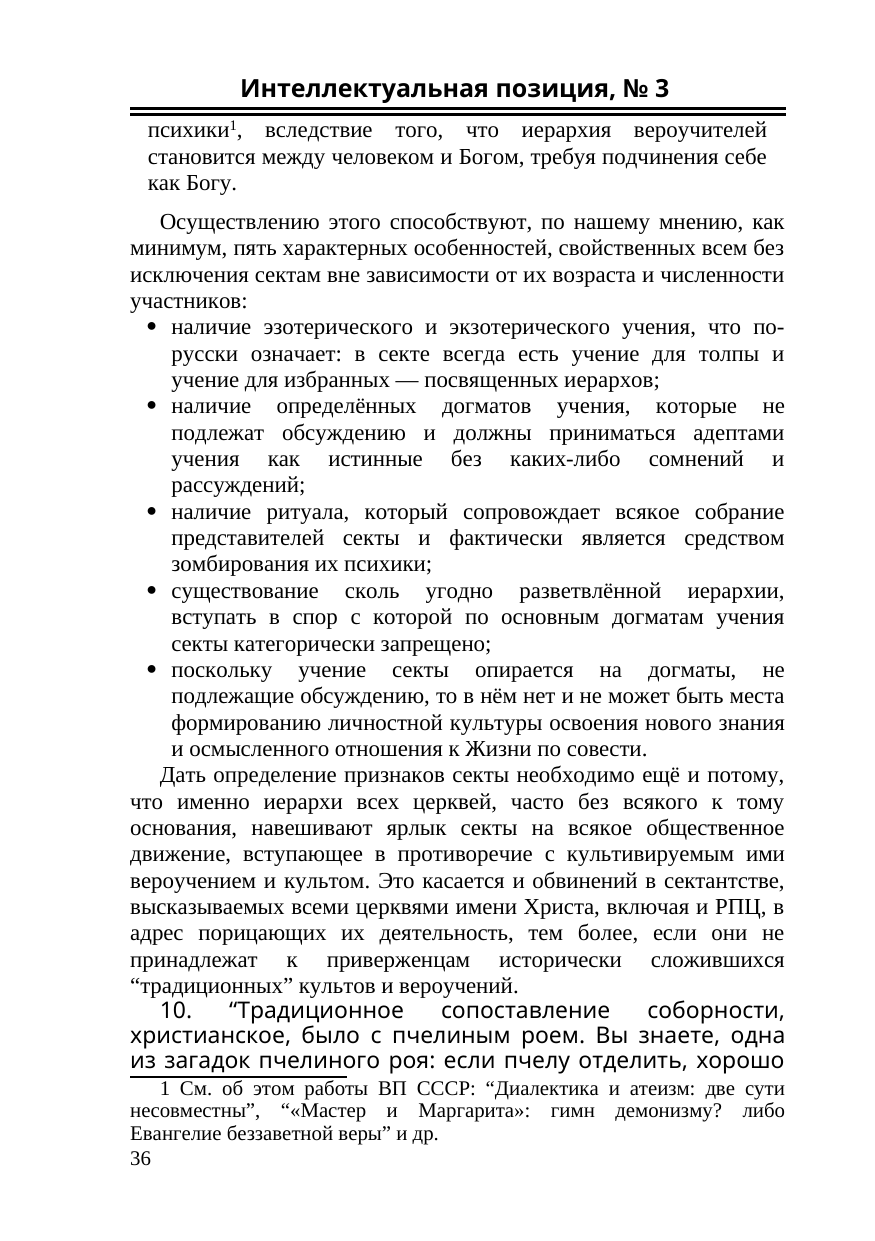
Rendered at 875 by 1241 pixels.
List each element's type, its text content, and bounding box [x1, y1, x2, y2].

text См. об этом работы ВП СССР: “Диалектика и атеизм: две сути несовместны”, “«Мастер и Маргарита»: гимн демонизму? либо Евангелие беззаветной веры” и др. [130, 1077, 786, 1145]
list наличие эзотерического и экзотерического учения, что по-русски означает: в секте всегда есть учение для толпы и учение для избранных — посвященных иерархов; [148, 313, 786, 392]
text Дать определение признаков секты необходимо ещё и потому, что именно иерархи всех церквей, часто без всякого к тому основания, навешивают ярлык секты на всякое общественное движение, вступающее в противоречие с культивируемым ими вероучением и культом. Это касается и обвинений в сектантстве, высказываемых всеми церквями имени Христа, включая и РПЦ, в адрес порицающих их деятельность, тем более, если они не принадлежат к приверженцам исторически сложившихся “традиционных” культов и вероучений. [130, 761, 786, 998]
text 10. “Традиционное сопоставление соборности, христианское, было с пчелиным роем. Вы знаете, одна из загадок пчелиного роя: если пчелу отделить, хорошо [130, 998, 786, 1073]
list существование сколь угодно разветвлённой иерархии, вступать в спор с которой по основным догматам учения секты категорически запрещено; [148, 577, 786, 656]
list наличие ритуала, который сопровождает всякое собрание представителей секты и фактически является средством зомбирования их психики; [148, 498, 786, 577]
list поскольку учение секты опирается на догматы, не подлежащие обсуждению, то в нём нет и не может быть места формированию личностной культуры освоения нового знания и осмысленного отношения к Жизни по совести. [148, 656, 786, 761]
list наличие определённых догматов учения, которые не подлежат обсуждению и должны приниматься адептами учения как истинные без каких-либо сомнений и рассуждений; [148, 392, 786, 498]
text Вероучение и организации секты препятствуют прямо или опосредованно переходу верующего к человечному типу строя психики, вследствие того, что иерархия вероучителей становится между человеком и Богом, требуя подчинения себе как Богу. [148, 116, 768, 195]
text Осуществлению этого способствуют, по нашему мнению, как минимум, пять характерных особенностей, свойственных всем без исключения сектам вне зависимости от их возраста и численности участников: [130, 208, 786, 313]
